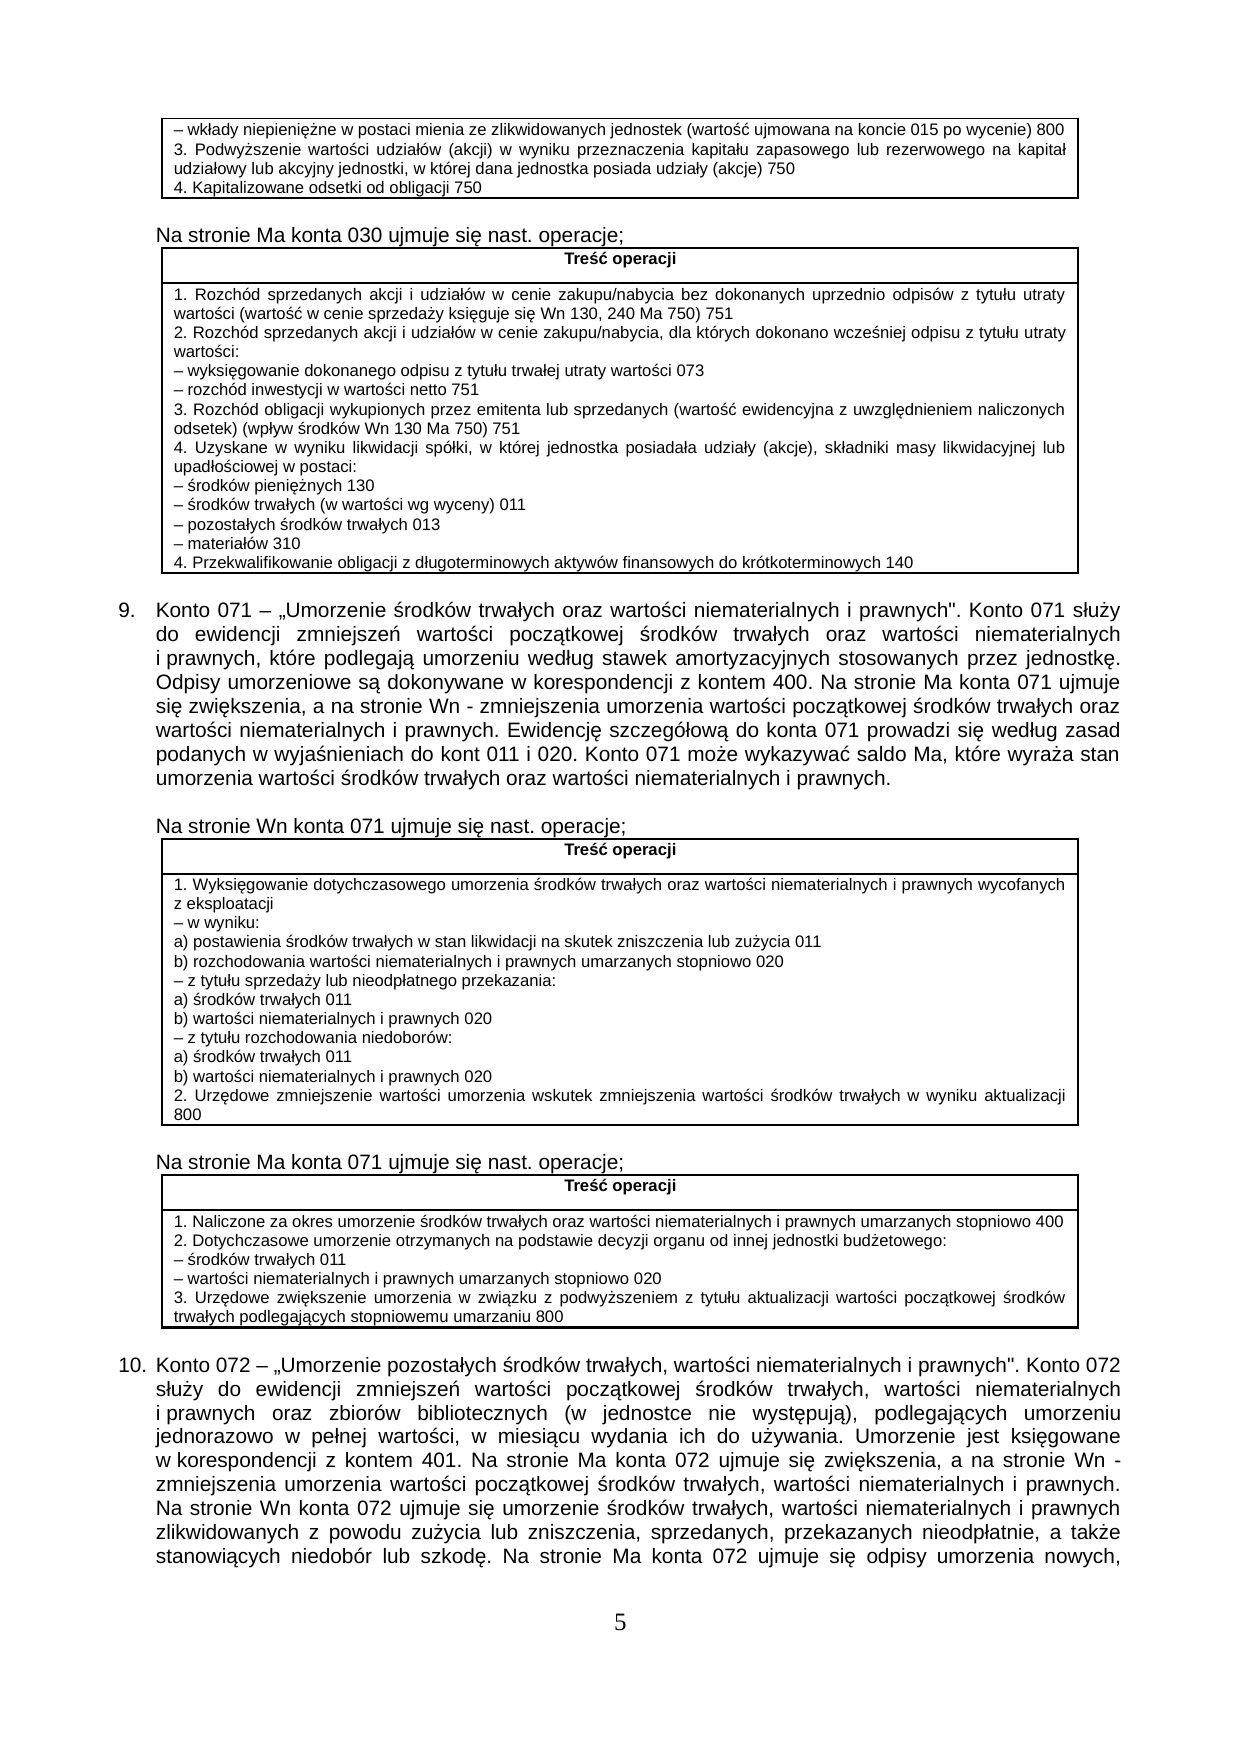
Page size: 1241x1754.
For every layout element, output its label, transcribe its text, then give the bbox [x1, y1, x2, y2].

text Na stronie Ma konta 030 ujmuje się nast. operacje; [156, 223, 1122, 247]
table_cell – wkłady niepieniężne w postaci mienia ze zlikwidowanych jednostek (wartość ujmowana na koncie 015 po wycenie) 800 3. Podwyższenie wartości udziałów (akcji) w wyniku przeznaczenia kapitału zapasowego lub rezerwowego na kapitał udziałowy lub akcyjny jednostki, w której dana jednostka posiada udziały (akcje) 750 4. Kapitalizowane odsetki od obligacji 750 [163, 119, 1077, 197]
table_cell 1. Naliczone za okres umorzenie środków trwałych oraz wartości niematerialnych i prawnych umarzanych stopniowo 400 2. Dotychczasowe umorzenie otrzymanych na podstawie decyzji organu od innej jednostki budżetowego: – środków trwałych 011 – wartości niematerialnych i prawnych umarzanych stopniowo 020 3. Urzędowe zwiększenie umorzenia w związku z podwyższeniem z tytułu aktualizacji wartości początkowej środków trwałych podlegających stopniowemu umarzaniu 800 [163, 1211, 1077, 1326]
table_cell 1. Wyksięgowanie dotychczasowego umorzenia środków trwałych oraz wartości niematerialnych i prawnych wycofanych z eksploatacji – w wyniku: a) postawienia środków trwałych w stan likwidacji na skutek zniszczenia lub zużycia 011 b) rozchodowania wartości niematerialnych i prawnych umarzanych stopniowo 020 – z tytułu sprzedaży lub nieodpłatnego przekazania: a) środków trwałych 011 b) wartości niematerialnych i prawnych 020 – z tytułu rozchodowania niedoborów: a) środków trwałych 011 b) wartości niematerialnych i prawnych 020 2. Urzędowe zmniejszenie wartości umorzenia wskutek zmniejszenia wartości środków trwałych w wyniku aktualizacji 800 [163, 875, 1077, 1124]
table_cell 1. Rozchód sprzedanych akcji i udziałów w cenie zakupu/nabycia bez dokonanych uprzednio odpisów z tytułu utraty wartości (wartość w cenie sprzedaży księguje się Wn 130, 240 Ma 750) 751 2. Rozchód sprzedanych akcji i udziałów w cenie zakupu/nabycia, dla których dokonano wcześniej odpisu z tytułu utraty wartości: – wyksięgowanie dokonanego odpisu z tytułu trwałej utraty wartości 073 – rozchód inwestycji w wartości netto 751 3. Rozchód obligacji wykupionych przez emitenta lub sprzedanych (wartość ewidencyjna z uwzględnieniem naliczonych odsetek) (wpływ środków Wn 130 Ma 750) 751 4. Uzyskane w wyniku likwidacji spółki, w której jednostka posiadała udziały (akcje), składniki masy likwidacyjnej lub upadłościowej w postaci: – środków pieniężnych 130 – środków trwałych (w wartości wg wyceny) 011 – pozostałych środków trwałych 013 – materiałów 310 4. Przekwalifikowanie obligacji z długoterminowych aktywów finansowych do krótkoterminowych 140 [163, 284, 1077, 572]
list Konto 071 – „Umorzenie środków trwałych oraz wartości niematerialnych i prawnych". Konto 071 służy do ewidencji zmniejszeń wartości początkowej środków trwałych oraz wartości niematerialnych i prawnych, które podlegają umorzeniu według stawek amortyzacyjnych stosowanych przez jednostkę. Odpisy umorzeniowe są dokonywane w korespondencji z kontem 400. Na stronie Ma konta 071 ujmuje się zwiększenia, a na stronie Wn - zmniejszenia umorzenia wartości początkowej środków trwałych oraz wartości niematerialnych i prawnych. Ewidencję szczegółową do konta 071 prowadzi się według zasad podanych w wyjaśnieniach do kont 011 i 020. Konto 071 może wykazywać saldo Ma, które wyraża stan umorzenia wartości środków trwałych oraz wartości niematerialnych i prawnych. [118, 598, 1122, 789]
list Konto 072 – „Umorzenie pozostałych środków trwałych, wartości niematerialnych i prawnych". Konto 072 służy do ewidencji zmniejszeń wartości początkowej środków trwałych, wartości niematerialnych i prawnych oraz zbiorów bibliotecznych (w jednostce nie występują), podlegających umorzeniu jednorazowo w pełnej wartości, w miesiącu wydania ich do używania. Umorzenie jest księgowane w korespondencji z kontem 401. Na stronie Ma konta 072 ujmuje się zwiększenia, a na stronie Wn - zmniejszenia umorzenia wartości początkowej środków trwałych, wartości niematerialnych i prawnych. Na stronie Wn konta 072 ujmuje się umorzenie środków trwałych, wartości niematerialnych i prawnych zlikwidowanych z powodu zużycia lub zniszczenia, sprzedanych, przekazanych nieodpłatnie, a także stanowiących niedobór lub szkodę. Na stronie Ma konta 072 ujmuje się odpisy umorzenia nowych, [118, 1352, 1122, 1568]
text Na stronie Ma konta 071 ujmuje się nast. operacje; [156, 1150, 1122, 1174]
table_header Treść operacji [163, 1176, 1077, 1209]
text Na stronie Wn konta 071 ujmuje się nast. operacje; [156, 813, 1122, 837]
table_header Treść operacji [163, 840, 1077, 873]
table_header Treść operacji [163, 249, 1077, 282]
